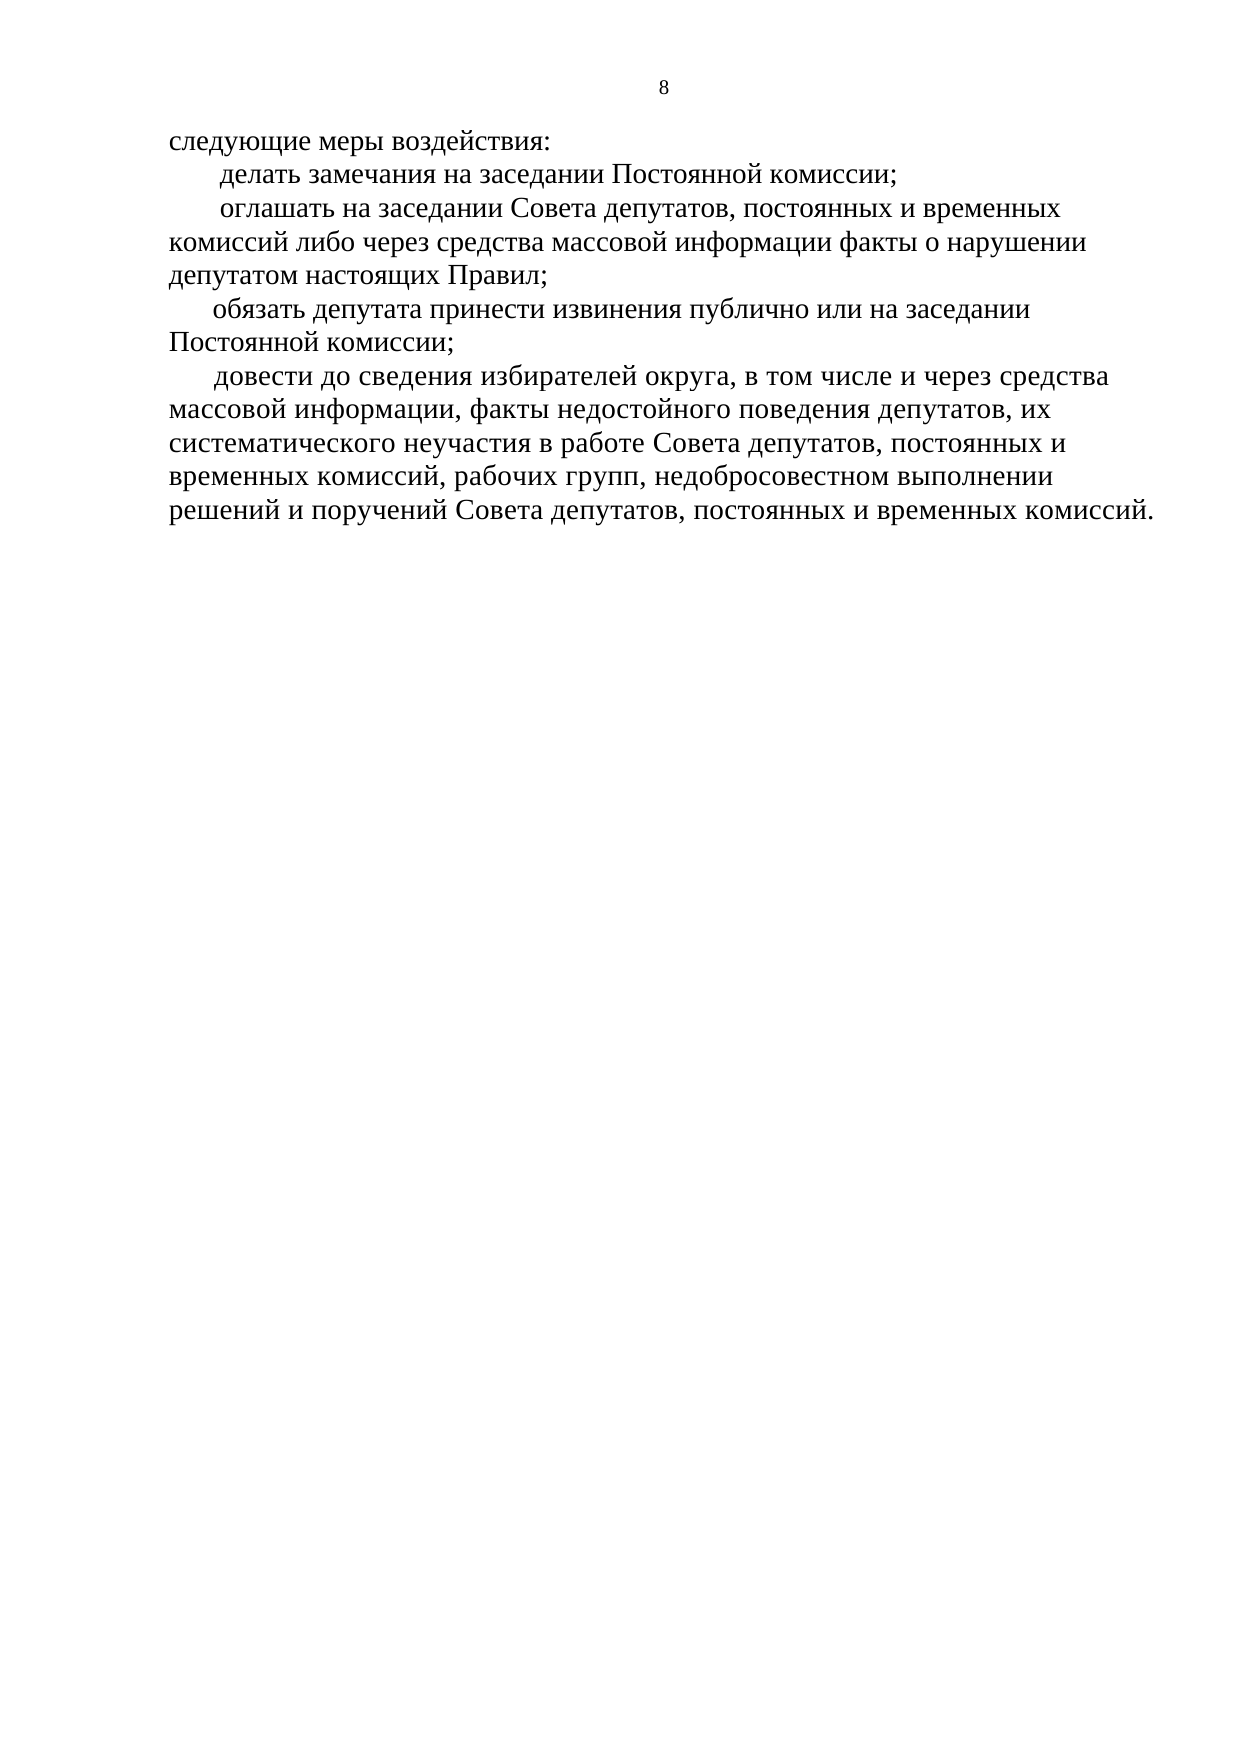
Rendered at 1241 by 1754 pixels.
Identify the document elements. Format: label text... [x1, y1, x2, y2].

text следующие меры воздействия: [168, 123, 1159, 157]
text обязать депутата принести извинения публично или на заседании Постоянной комиссии; [168, 291, 1159, 358]
text довести до сведения избирателей округа, в том числе и через средства массовой информации, факты недостойного поведения депутатов, их систематического неучастия в работе Совета депутатов, постоянных и временных комиссий, рабочих групп, недобросовестном выполнении решений и поручений Совета депутатов, постоянных и временных комиссий. [168, 358, 1159, 526]
text делать замечания на заседании Постоянной комиссии; [168, 157, 1159, 190]
text оглашать на заседании Совета депутатов, постоянных и временных комиссий либо через средства массовой информации факты о нарушении депутатом настоящих Правил; [168, 190, 1159, 291]
